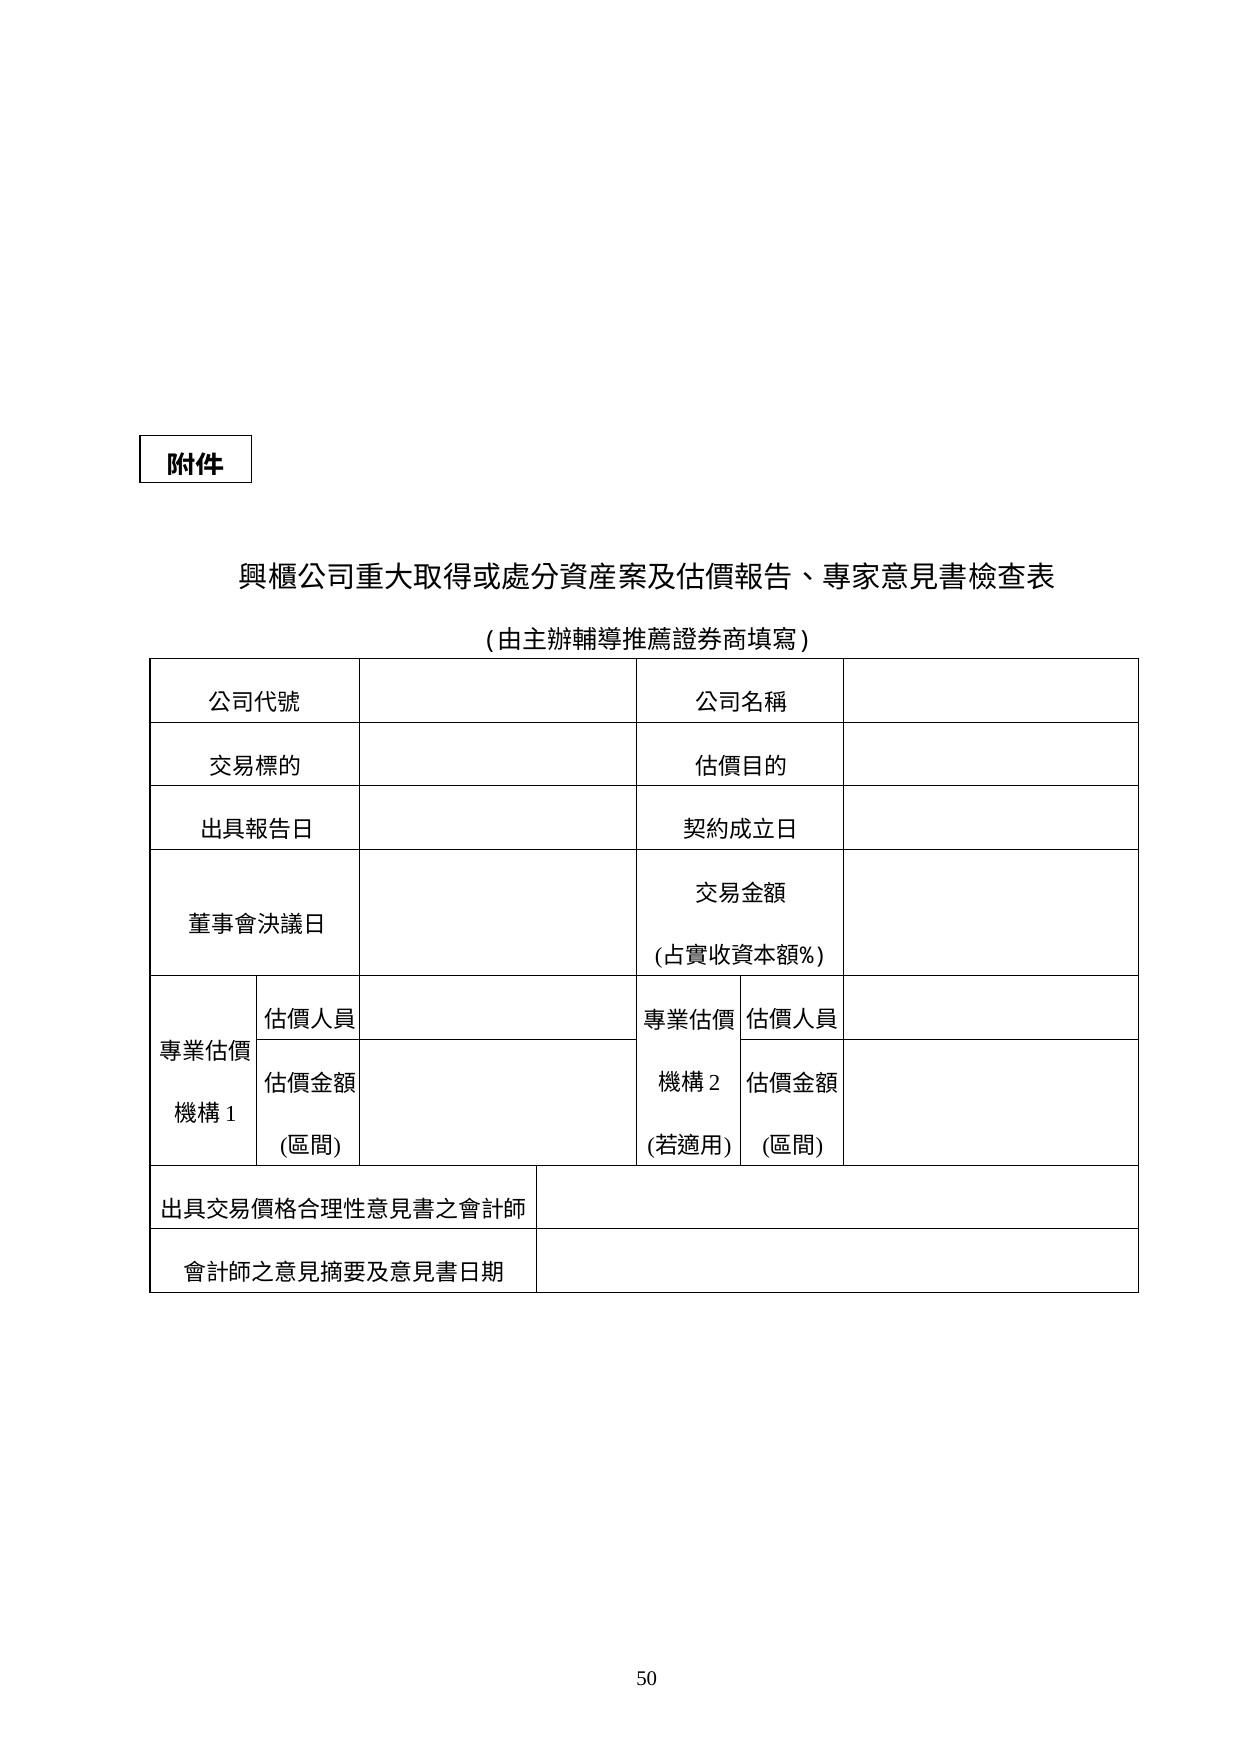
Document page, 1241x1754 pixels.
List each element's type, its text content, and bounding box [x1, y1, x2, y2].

text (由主辦輔導推薦證券商填寫) [150, 596, 1144, 658]
table_cell [360, 1040, 636, 1164]
table_header [844, 659, 1138, 722]
table_cell [360, 976, 636, 1038]
table_cell 估價金額(區間) [741, 1040, 843, 1164]
table_cell 估價目的 [637, 723, 843, 785]
table_header 公司代號 [151, 659, 359, 722]
table_cell [844, 723, 1138, 785]
table_cell 交易金額 (占實收資本額%) [637, 850, 843, 975]
text 附件 [155, 443, 236, 474]
table_header [360, 659, 636, 722]
table_cell 董事會決議日 [151, 850, 359, 975]
table_cell [360, 786, 636, 849]
table_cell 會計師之意見摘要及意見書日期 [151, 1229, 536, 1292]
table_cell 專業估價機構2 (若適用) [637, 976, 740, 1164]
table_cell 估價人員 [741, 976, 843, 1038]
table_cell [537, 1166, 1138, 1228]
table_cell [844, 850, 1138, 975]
table_cell 估價金額(區間) [257, 1040, 359, 1164]
table_cell 出具報告日 [151, 786, 359, 849]
table_cell 出具交易價格合理性意見書之會計師 [151, 1166, 536, 1228]
table_cell [360, 850, 636, 975]
table_cell [844, 786, 1138, 849]
text 興櫃公司重大取得或處分資産案及估價報告、專家意見書檢查表 [150, 533, 1144, 596]
table_cell [360, 723, 636, 785]
table_cell [844, 976, 1138, 1038]
table_header 公司名稱 [637, 659, 843, 722]
table_cell 交易標的 [151, 723, 359, 785]
table_cell [844, 1040, 1138, 1164]
table_cell 契約成立日 [637, 786, 843, 849]
table_cell 估價人員 [257, 976, 359, 1038]
table_cell [537, 1229, 1138, 1292]
table_cell 專業估價機構1 [151, 976, 256, 1164]
